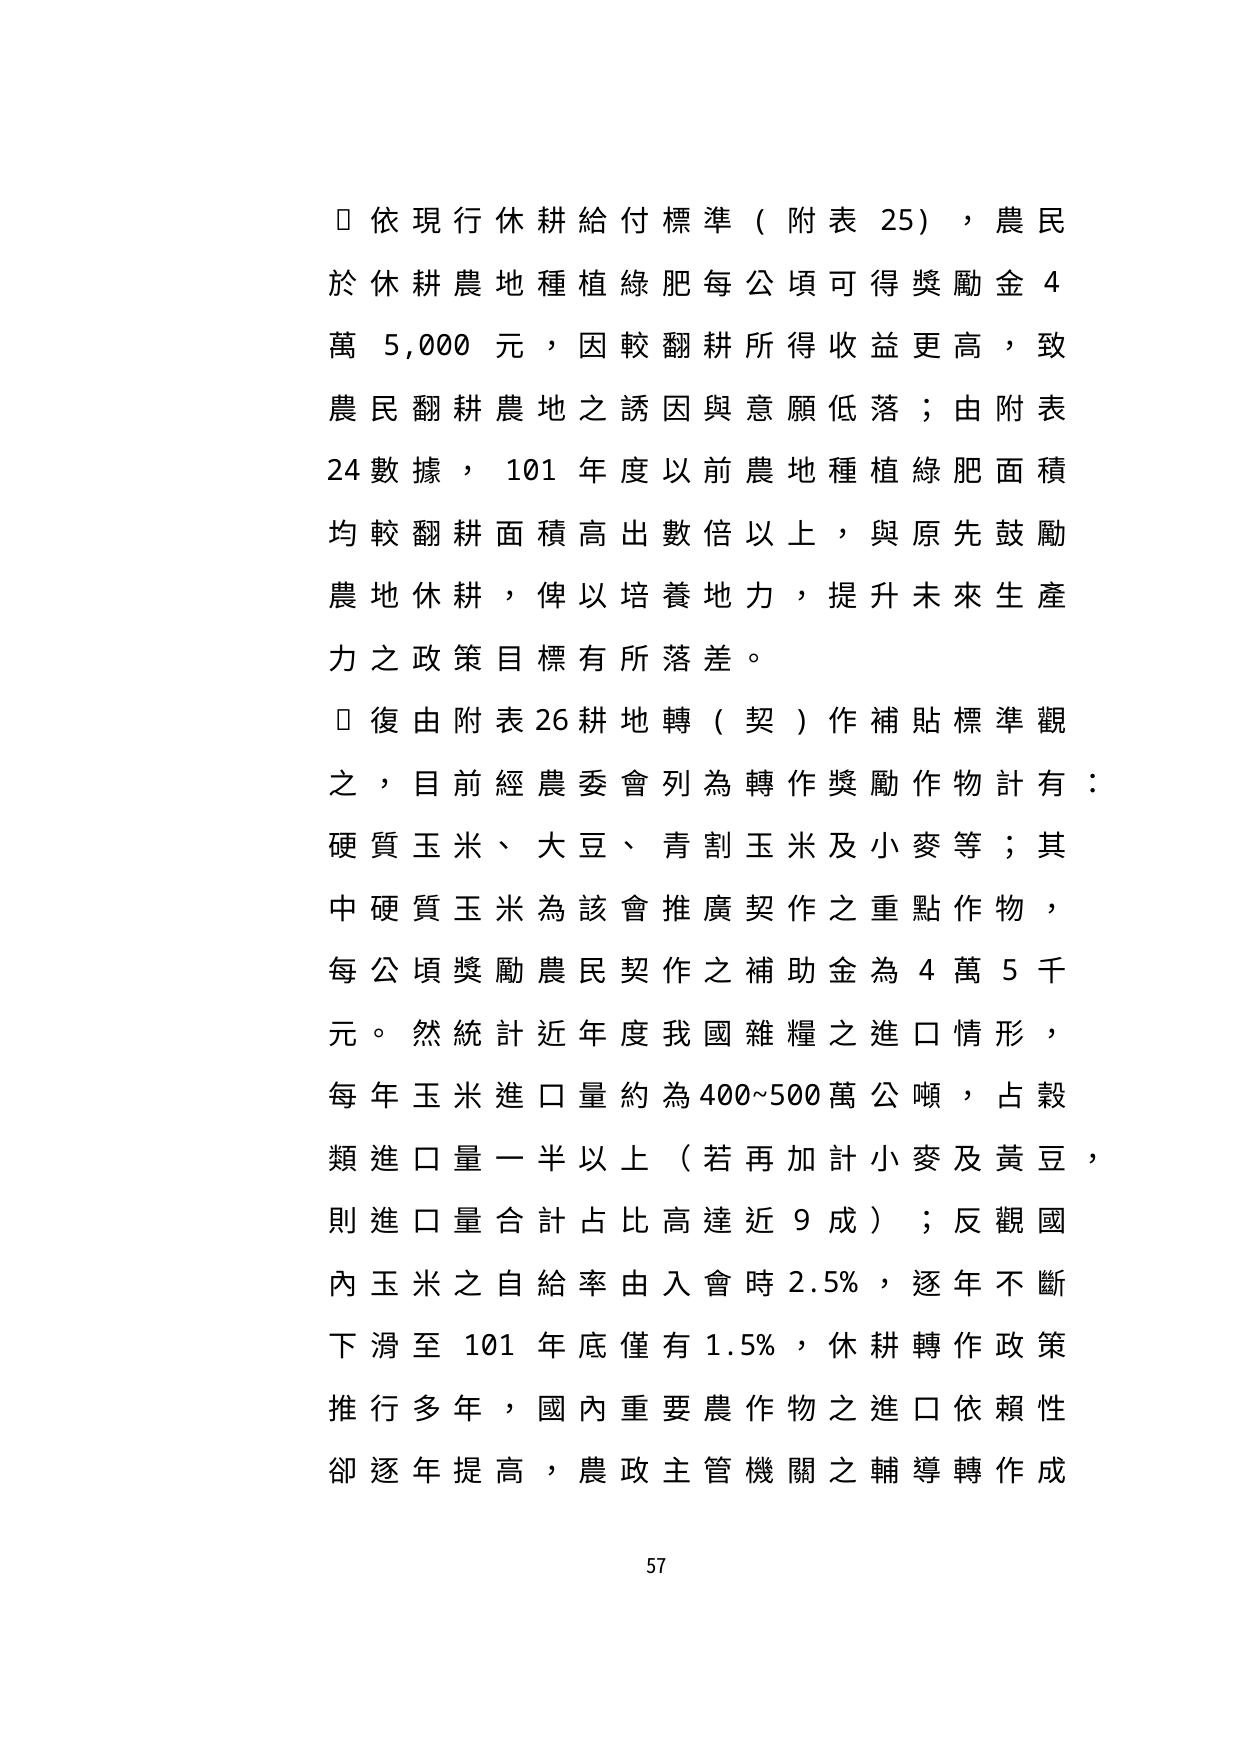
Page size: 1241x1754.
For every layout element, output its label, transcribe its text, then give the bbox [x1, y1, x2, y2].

text 依現行休耕給付標準(附表25)，農民於休耕農地種植綠肥每公頃可得獎勵金4萬5,000元，因較翻耕所得收益更高，致農民翻耕農地之誘因與意願低落；由附表24數據，101年度以前農地種植綠肥面積均較翻耕面積高出數倍以上，與原先鼓勵農地休耕，俾以培養地力，提升未來生產力之政策目標有所落差。 [286, 177, 1072, 677]
text 復由附表26耕地轉(契)作補貼標準觀之，目前經農委會列為轉作獎勵作物計有：硬質玉米、大豆、青割玉米及小麥等；其中硬質玉米為該會推廣契作之重點作物，每公頃獎勵農民契作之補助金為4萬5千元。然統計近年度我國雜糧之進口情形，每年玉米進口量約為400~500萬公噸，占穀類進口量一半以上（若再加計小麥及黃豆，則進口量合計占比高達近9成）；反觀國內玉米之自給率由入會時2.5%，逐年不斷下滑至101年底僅有1.5%，休耕轉作政策推行多年，國內重要農作物之進口依賴性卻逐年提高，農政主管機關之輔導轉作成效實頗令外界質疑。又查，97年度以前該會獎勵轉作作物尚包括能源作物乙項；惟詢據該會表示因農民意願不高，故停止輔導是項作物轉作。在全球能源價格上漲之趨勢下，恐有若干隱憂；該會於糧食作物及能源作物之政策導引耕作或取捨，宜予慎思。 [286, 677, 1072, 1490]
